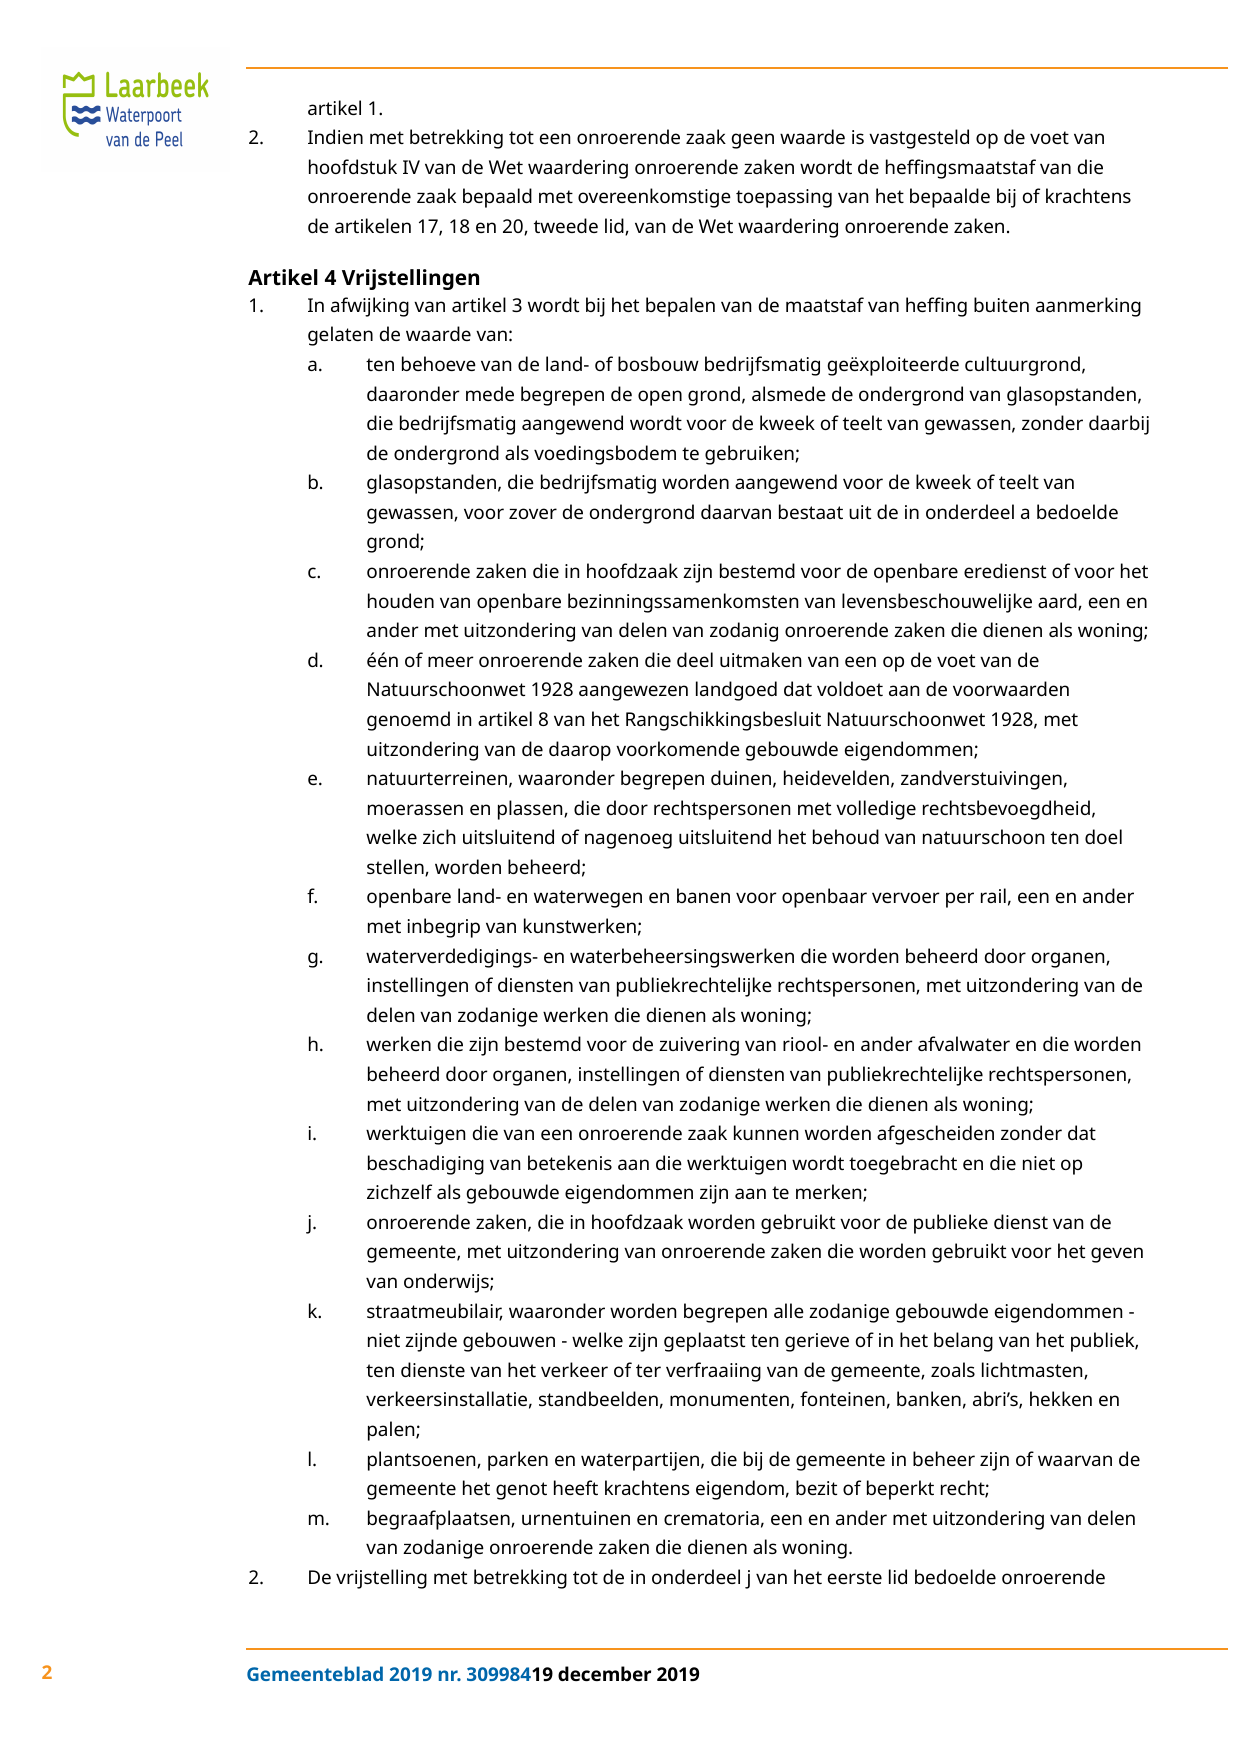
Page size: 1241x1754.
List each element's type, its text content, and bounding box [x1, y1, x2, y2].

list werken die zijn bestemd voor de zuivering van riool- en ander afvalwater en die worden beheerd door organen, instellingen of diensten van publiekrechtelijke rechtspersonen, met uitzondering van de delen van zodanige werken die dienen als woning; [307, 1032, 1152, 1116]
list artikel 1. [248, 95, 1152, 121]
list openbare land- en waterwegen en banen voor openbaar vervoer per rail, een en ander met inbegrip van kunstwerken; [307, 884, 1152, 939]
list De vrijstelling met betrekking tot de in onderdeel j van het eerste lid bedoelde onroerende [248, 1564, 1152, 1590]
list werktuigen die van een onroerende zaak kunnen worden afgescheiden zonder dat beschadiging van betekenis aan die werktuigen wordt toegebracht en die niet op zichzelf als gebouwde eigendommen zijn aan te merken; [307, 1120, 1152, 1205]
picture [41, 47, 231, 172]
list natuurterreinen, waaronder begrepen duinen, heidevelden, zandverstuivingen, moerassen en plassen, die door rechtspersonen met volledige rechtsbevoegdheid, welke zich uitsluitend of nagenoeg uitsluitend het behoud van natuurschoon ten doel stellen, worden beheerd; [307, 765, 1152, 880]
list onroerende zaken die in hoofdzaak zijn bestemd voor de openbare eredienst of voor het houden van openbare bezinningssamenkomsten van levensbeschouwelijke aard, een en ander met uitzondering van delen van zodanig onroerende zaken die dienen als woning; [307, 558, 1152, 643]
list glasopstanden, die bedrijfsmatig worden aangewend voor de kweek of teelt van gewassen, voor zover de ondergrond daarvan bestaat uit de in onderdeel a bedoelde grond; [307, 469, 1152, 554]
list waterverdedigings- en waterbeheersingswerken die worden beheerd door organen, instellingen of diensten van publiekrechtelijke rechtspersonen, met uitzondering van de delen van zodanige werken die dienen als woning; [307, 943, 1152, 1028]
list In afwijking van artikel 3 wordt bij het bepalen van de maatstaf van heffing buiten aanmerking gelaten de waarde van: [248, 292, 1152, 347]
list Indien met betrekking tot een onroerende zaak geen waarde is vastgesteld op de voet van hoofdstuk IV van de Wet waardering onroerende zaken wordt de heffingsmaatstaf van die onroerende zaak bepaald met overeenkomstige toepassing van het bepaalde bij of krachtens de artikelen 17, 18 en 20, tweede lid, van de Wet waardering onroerende zaken. [248, 124, 1152, 239]
text Artikel 4 Vrijstellingen [248, 263, 1152, 292]
list begraafplaatsen, urnentuinen en crematoria, een en ander met uitzondering van delen van zodanige onroerende zaken die dienen als woning. [307, 1505, 1152, 1560]
list plantsoenen, parken en waterpartijen, die bij de gemeente in beheer zijn of waarvan de gemeente het genot heeft krachtens eigendom, bezit of beperkt recht; [307, 1446, 1152, 1501]
list één of meer onroerende zaken die deel uitmaken van een op de voet van de Natuurschoonwet 1928 aangewezen landgoed dat voldoet aan de voorwaarden genoemd in artikel 8 van het Rangschikkingsbesluit Natuurschoonwet 1928, met uitzondering van de daarop voorkomende gebouwde eigendommen; [307, 647, 1152, 761]
list ten behoeve van de land- of bosbouw bedrijfsmatig geëxploiteerde cultuurgrond, daaronder mede begrepen de open grond, alsmede de ondergrond van glasopstanden, die bedrijfsmatig aangewend wordt voor de kweek of teelt van gewassen, zonder daarbij de ondergrond als voedingsbodem te gebruiken; [307, 351, 1152, 466]
list straatmeubilair, waaronder worden begrepen alle zodanige gebouwde eigendommen - niet zijnde gebouwen - welke zijn geplaatst ten gerieve of in het belang van het publiek, ten dienste van het verkeer of ter verfraaiing van de gemeente, zoals lichtmasten, verkeersinstallatie, standbeelden, monumenten, fonteinen, banken, abri’s, hekken en palen; [307, 1298, 1152, 1442]
list onroerende zaken, die in hoofdzaak worden gebruikt voor de publieke dienst van de gemeente, met uitzondering van onroerende zaken die worden gebruikt voor het geven van onderwijs; [307, 1209, 1152, 1294]
